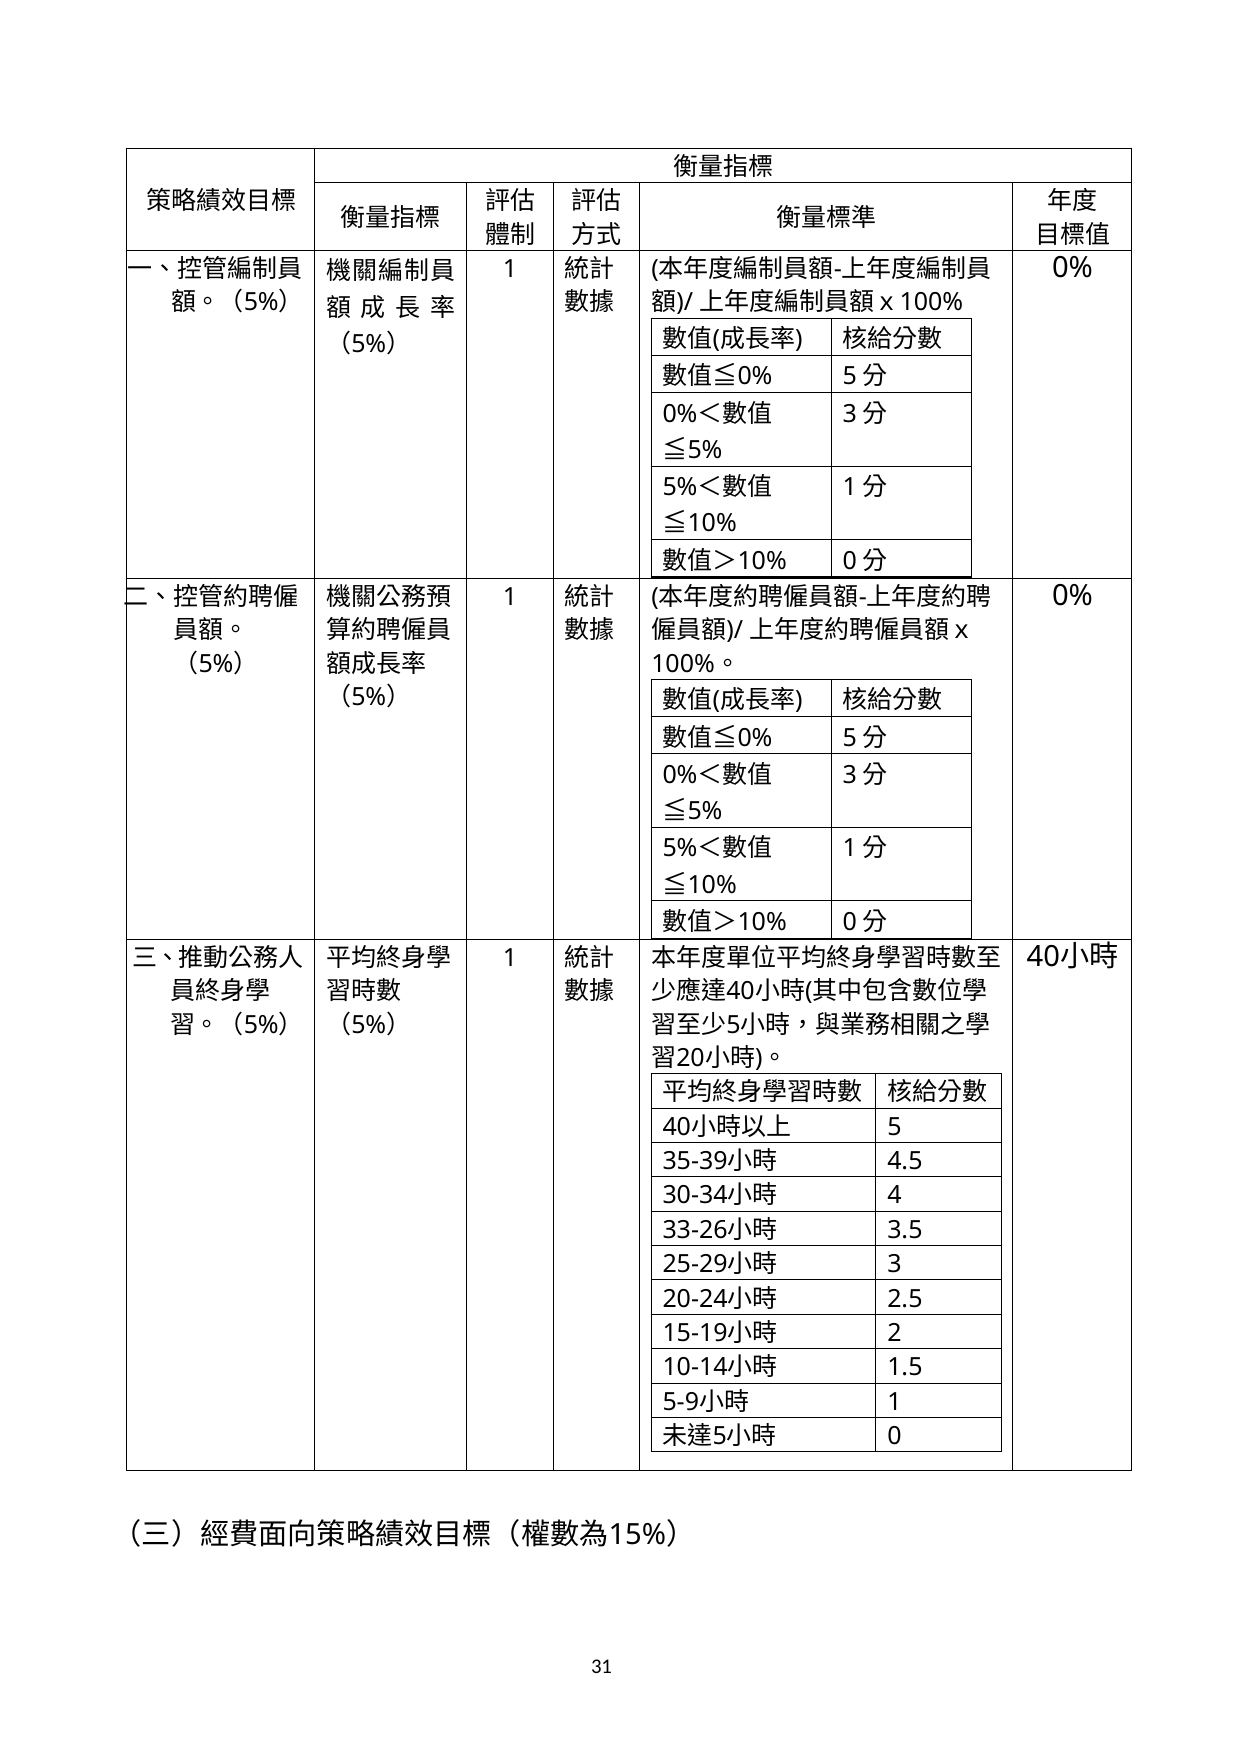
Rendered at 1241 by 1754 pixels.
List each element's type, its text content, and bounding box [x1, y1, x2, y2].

table_cell 三、推動公務人員終身學習。（5%） [127, 940, 314, 1470]
table_header 平均終身學習時數 [652, 1074, 875, 1107]
table_cell 5-9小時 [652, 1384, 875, 1417]
table_cell 評估體制 [467, 183, 553, 250]
table_cell 數值＞10% [652, 901, 831, 938]
table_cell 0% [1013, 579, 1131, 939]
table_cell 機關編制員額成長率（5%） [315, 251, 466, 578]
table_cell 平均終身學習時數（5%） [315, 940, 466, 1470]
table_cell 5%＜數值≦10% [652, 467, 831, 539]
table_cell 1.5 [876, 1349, 1001, 1382]
table_cell 數值≦0% [652, 717, 831, 753]
table_cell 一、控管編制員額。（5%） [127, 251, 314, 578]
table_header 核給分數 [876, 1074, 1001, 1107]
table_cell 衡量標準 [640, 183, 1012, 250]
table_cell 衡量指標 [315, 183, 466, 250]
table_cell 30-34小時 [652, 1177, 875, 1211]
table_cell 10-14小時 [652, 1349, 875, 1382]
table_header 衡量指標 [315, 149, 1131, 182]
table_cell 統計數據 [554, 251, 639, 578]
table_cell 3分 [832, 393, 971, 466]
table_cell 33-26小時 [652, 1212, 875, 1245]
table_cell 25-29小時 [652, 1246, 875, 1279]
table_header 數值(成長率) [652, 680, 831, 716]
table_cell 未達5小時 [652, 1418, 875, 1451]
table_header 核給分數 [832, 319, 971, 355]
table_header 核給分數 [832, 680, 971, 716]
table_cell 2.5 [876, 1280, 1001, 1314]
table_cell 0 [876, 1418, 1001, 1451]
table_cell 4 [876, 1177, 1001, 1211]
table_cell 1 [467, 940, 553, 1470]
table_cell 0%＜數值≦5% [652, 393, 831, 466]
table_cell 1 [876, 1384, 1001, 1417]
table_cell 1分 [832, 467, 971, 539]
table_cell 3.5 [876, 1212, 1001, 1245]
table_cell 5分 [832, 356, 971, 392]
table_cell 數值＞10% [652, 540, 831, 576]
table_cell 本年度單位平均終身學習時數至少應達40小時(其中包含數位學習至少5小時，與業務相關之學習20小時)。 [640, 940, 1012, 1470]
table_cell (本年度編制員額-上年度編制員額)/ 上年度編制員額ｘ100% [640, 251, 1012, 578]
table_cell 0%＜數值≦5% [652, 754, 831, 827]
text （三）經費面向策略績效目標（權數為15%） [112, 1511, 1128, 1553]
table_cell 數值≦0% [652, 356, 831, 392]
table_cell (本年度約聘僱員額-上年度約聘僱員額)/ 上年度約聘僱員額ｘ100%。 [640, 579, 1012, 939]
table_cell 20-24小時 [652, 1280, 875, 1314]
table_cell 1 [467, 579, 553, 939]
table_cell 0分 [832, 901, 971, 938]
table_cell 5%＜數值≦10% [652, 828, 831, 900]
table_cell 2 [876, 1315, 1001, 1348]
table_cell 5 [876, 1109, 1001, 1142]
table_cell 年度 目標值 [1013, 183, 1131, 250]
table_cell 統計數據 [554, 940, 639, 1470]
table_cell 4.5 [876, 1143, 1001, 1176]
table_cell 40小時以上 [652, 1109, 875, 1142]
table_cell 0% [1013, 251, 1131, 578]
table_cell 3分 [832, 754, 971, 827]
table_cell 機關公務預算約聘僱員額成長率（5%） [315, 579, 466, 939]
table_cell 15-19小時 [652, 1315, 875, 1348]
table_cell 1 [467, 251, 553, 578]
table_cell 1分 [832, 828, 971, 900]
table_header 策略績效目標 [127, 149, 314, 250]
table_cell 3 [876, 1246, 1001, 1279]
table_cell 統計數據 [554, 579, 639, 939]
table_cell 0分 [832, 540, 971, 576]
table_cell 評估方式 [554, 183, 639, 250]
table_cell 35-39小時 [652, 1143, 875, 1176]
table_header 數值(成長率) [652, 319, 831, 355]
table_cell 40小時 [1013, 940, 1131, 1470]
table_cell 5分 [832, 717, 971, 753]
table_cell 二、控管約聘僱員額。（5%） [127, 579, 314, 939]
